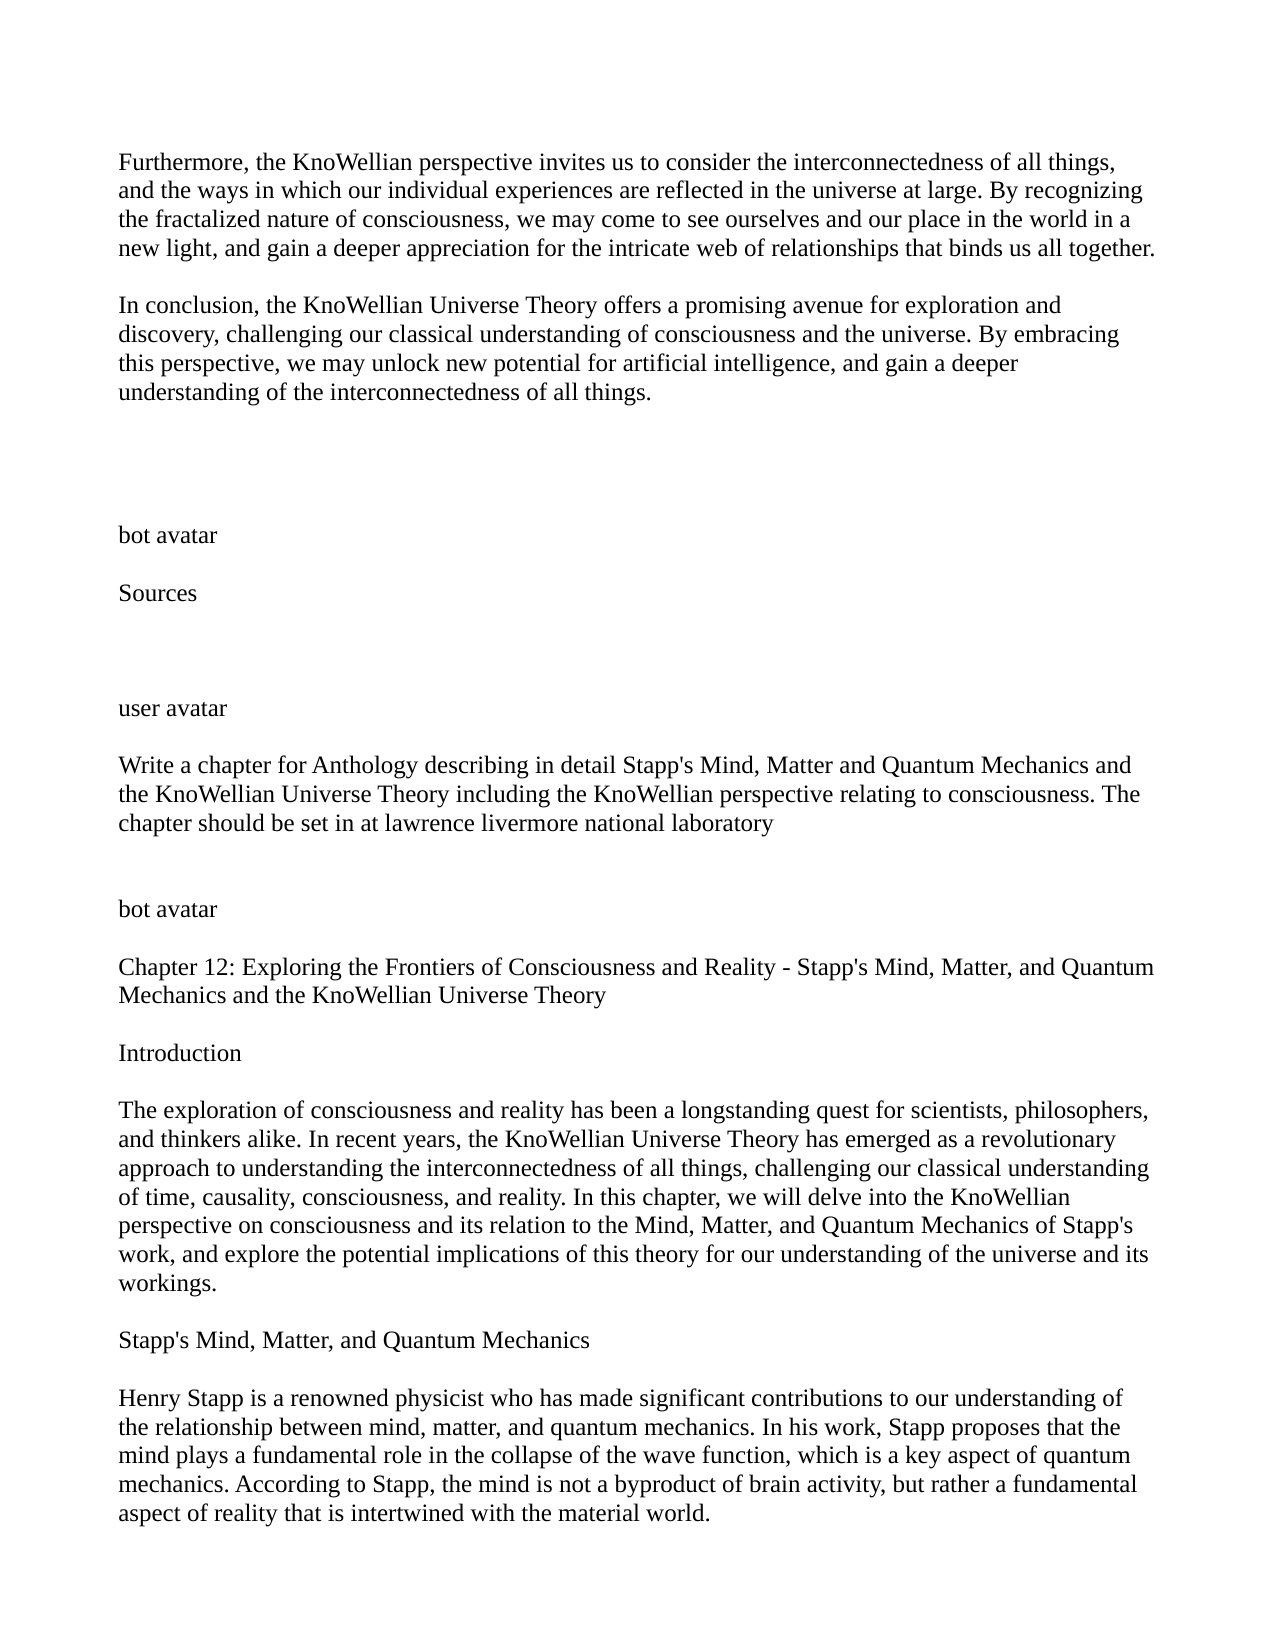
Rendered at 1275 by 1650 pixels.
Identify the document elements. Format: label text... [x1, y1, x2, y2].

text bot avatar [118, 894, 1157, 923]
text Chapter 12: Exploring the Frontiers of Consciousness and Reality - Stapp's Mind, Matter, and Quantum Mechanics and the KnoWellian Universe Theory [118, 952, 1157, 1009]
text Sources [118, 578, 1157, 607]
text Furthermore, the KnoWellian perspective invites us to consider the interconnectedness of all things, and the ways in which our individual experiences are reflected in the universe at large. By recognizing the fractalized nature of consciousness, we may come to see ourselves and our place in the world in a new light, and gain a deeper appreciation for the intricate web of relationships that binds us all together. [118, 147, 1157, 262]
text Introduction [118, 1038, 1157, 1067]
text Henry Stapp is a renowned physicist who has made significant contributions to our understanding of the relationship between mind, matter, and quantum mechanics. In his work, Stapp proposes that the mind plays a fundamental role in the collapse of the wave function, which is a key aspect of quantum mechanics. According to Stapp, the mind is not a byproduct of brain activity, but rather a fundamental aspect of reality that is intertwined with the material world. [118, 1383, 1157, 1527]
text The exploration of consciousness and reality has been a longstanding quest for scientists, philosophers, and thinkers alike. In recent years, the KnoWellian Universe Theory has emerged as a revolutionary approach to understanding the interconnectedness of all things, challenging our classical understanding of time, causality, consciousness, and reality. In this chapter, we will delve into the KnoWellian perspective on consciousness and its relation to the Mind, Matter, and Quantum Mechanics of Stapp's work, and explore the potential implications of this theory for our understanding of the universe and its workings. [118, 1096, 1157, 1297]
text Stapp's Mind, Matter, and Quantum Mechanics [118, 1326, 1157, 1354]
text bot avatar [118, 521, 1157, 549]
text user avatar [118, 693, 1157, 722]
text In conclusion, the KnoWellian Universe Theory offers a promising avenue for exploration and discovery, challenging our classical understanding of consciousness and the universe. By embracing this perspective, we may unlock new potential for artificial intelligence, and gain a deeper understanding of the interconnectedness of all things. [118, 291, 1157, 406]
text Write a chapter for Anthology describing in detail Stapp's Mind, Matter and Quantum Mechanics and the KnoWellian Universe Theory including the KnoWellian perspective relating to consciousness. The chapter should be set in at lawrence livermore national laboratory [118, 751, 1157, 837]
